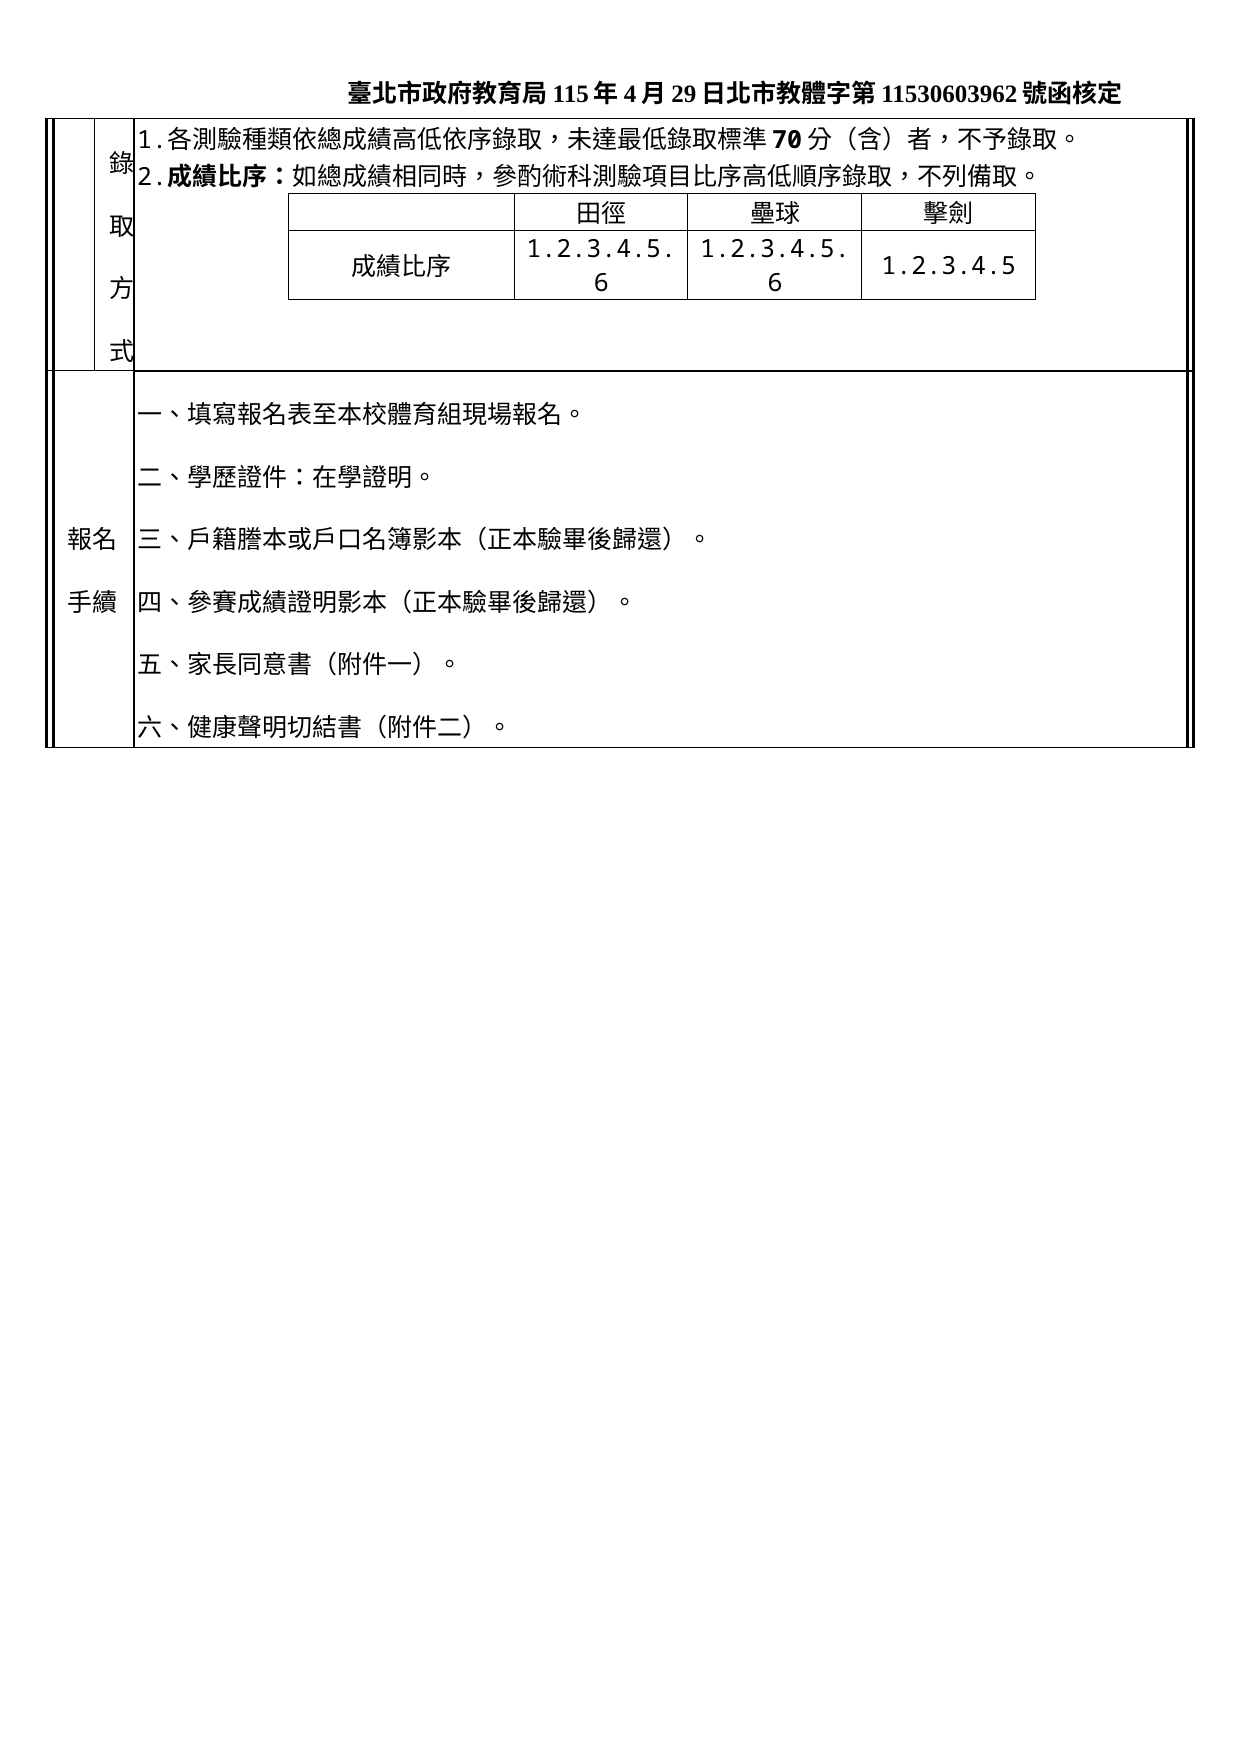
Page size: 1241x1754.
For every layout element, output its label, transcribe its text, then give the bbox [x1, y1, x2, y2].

table_cell 報名手續 [55, 371, 133, 746]
table_header 田徑 [515, 194, 687, 230]
table_cell 1.2.3.4.5.6 [515, 231, 687, 299]
table_cell 一、填寫報名表至本校體育組現場報名。 二、學歷證件：在學證明。 三、戶籍謄本或戶口名簿影本（正本驗畢後歸還）。 四、參賽成績證明影本（正本驗畢後歸還）。 五、家長同意書（附件一）。 六、健康聲明切結書（附件二）。 [135, 372, 1186, 746]
table_cell 1.2.3.4.5.6 [688, 231, 861, 299]
table_cell [55, 119, 94, 370]
table_cell 成績比序 [289, 231, 514, 299]
table_cell 錄取方式 [95, 119, 133, 370]
table_header 壘球 [688, 194, 861, 230]
table_cell 1.2.3.4.5 [862, 231, 1035, 299]
table_cell 1.各測驗種類依總成績高低依序錄取，未達最低錄取標準70分（含）者，不予錄取。 2.成績比序：如總成績相同時，參酌術科測驗項目比序高低順序錄取，不列備取。 [135, 119, 1186, 370]
table_header [289, 194, 514, 230]
table_header 擊劍 [862, 194, 1035, 230]
